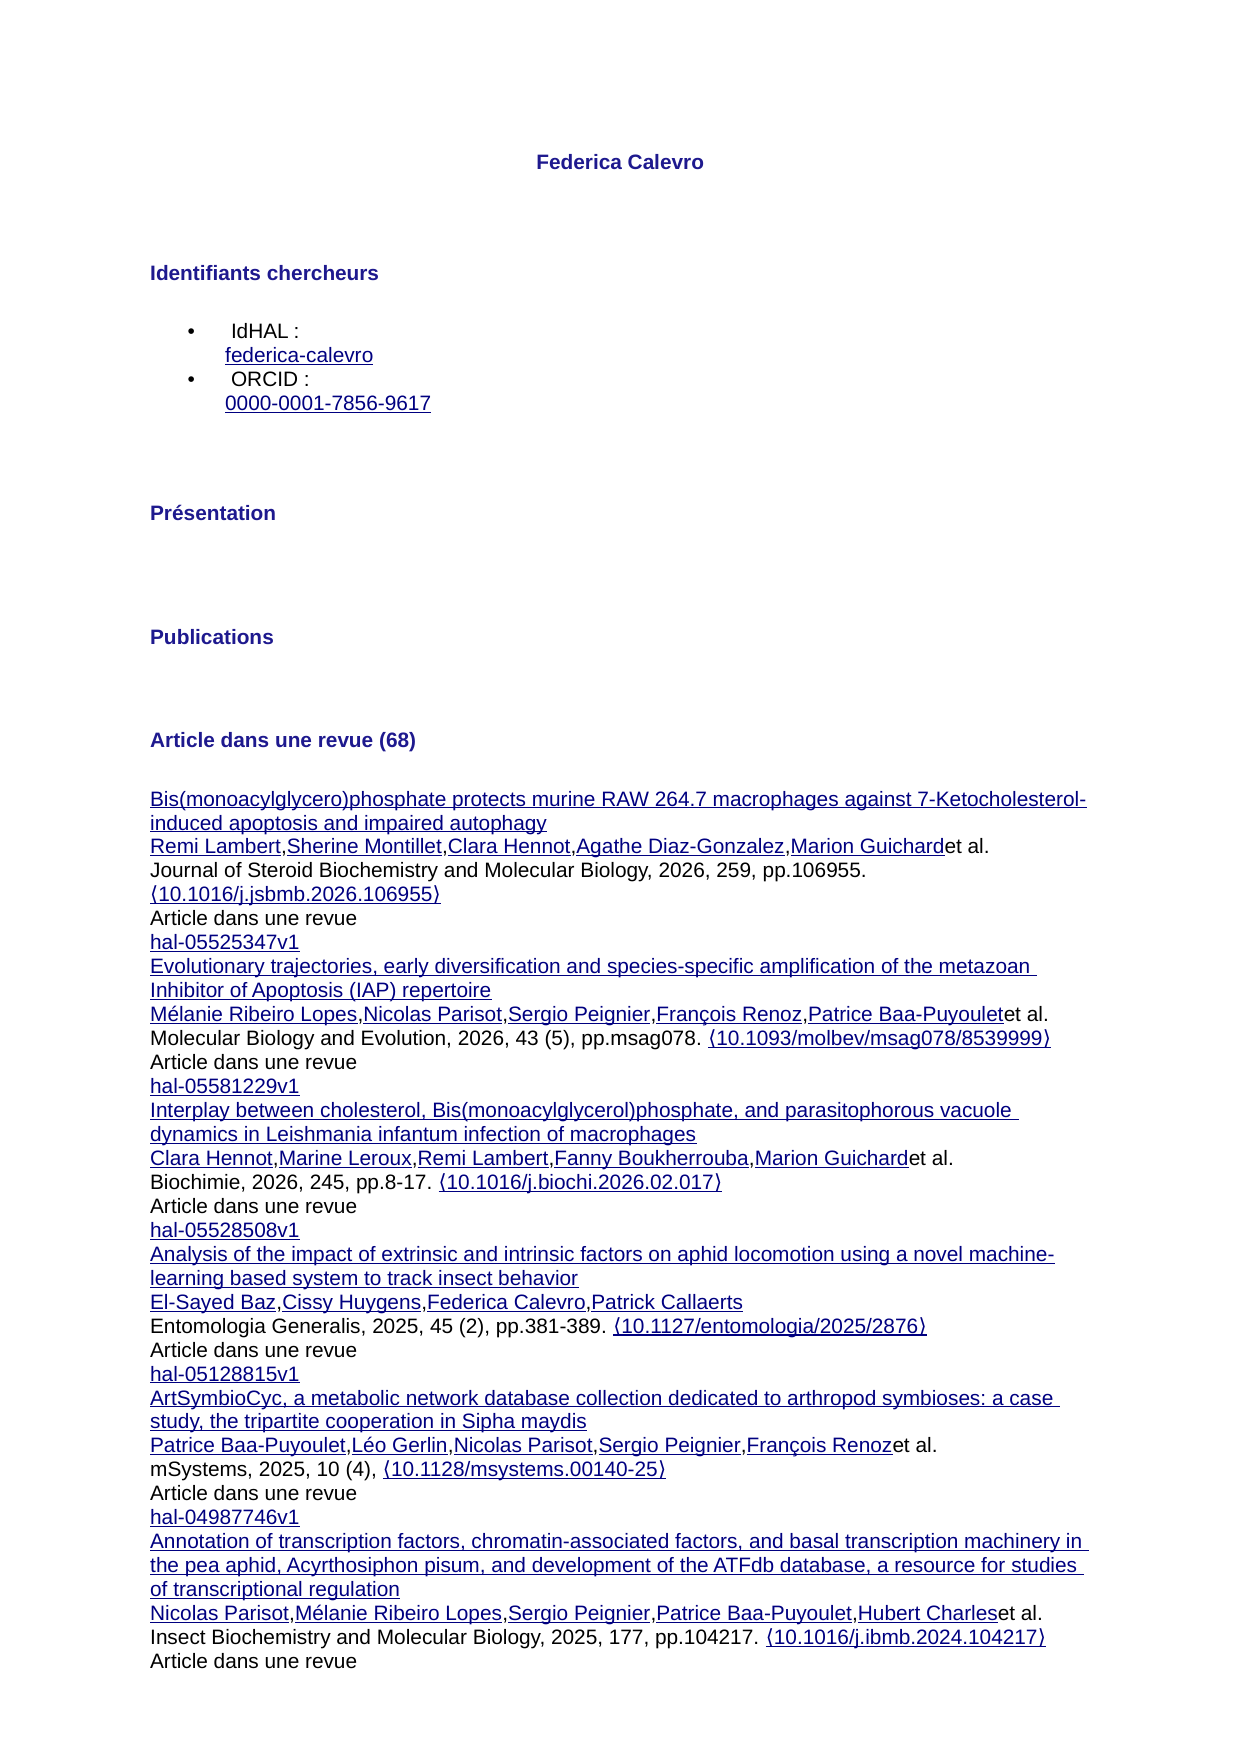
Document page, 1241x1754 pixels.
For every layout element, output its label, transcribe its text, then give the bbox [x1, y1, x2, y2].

subtitle Identifiants chercheurs [150, 260, 1090, 284]
list ORCID : [187, 367, 1090, 391]
table_header Bis(monoacylglycero)phosphate protects murine RAW 264.7 macrophages against 7-Ketocholesterol-induced apoptosis and impaired autophagy Remi Lambert,Sherine Montillet,Clara Hennot,Agathe Diaz-Gonzalez,Marion Guichardet al. Journal of Steroid Biochemistry and Molecular Biology, 2026, 259, pp.106955. ⟨10.1016/j.jsbmb.2026.106955⟩ Article dans une revue hal-05525347v1 [150, 786, 1090, 954]
table_cell Evolutionary trajectories, early diversification and species-specific amplification of the metazoan Inhibitor of Apoptosis (IAP) repertoire Mélanie Ribeiro Lopes,Nicolas Parisot,Sergio Peignier,François Renoz,Patrice Baa-Puyouletet al. Molecular Biology and Evolution, 2026, 43 (5), pp.msag078. ⟨10.1093/molbev/msag078/8539999⟩ Article dans une revue hal-05581229v1 [150, 954, 1090, 1098]
list federica-calevro [187, 343, 1090, 367]
list IdHAL : [187, 319, 1090, 343]
subtitle Présentation [150, 501, 1090, 525]
subtitle Article dans une revue (68) [150, 728, 1090, 752]
subtitle Publications [150, 625, 1090, 649]
subtitle Federica Calevro [150, 150, 1090, 174]
list 0000-0001-7856-9617 [187, 391, 1090, 414]
table_cell Annotation of transcription factors, chromatin-associated factors, and basal transcription machinery in the pea aphid, Acyrthosiphon pisum, and development of the ATFdb database, a resource for studies of transcriptional regulation Nicolas Parisot,Mélanie Ribeiro Lopes,Sergio Peignier,Patrice Baa-Puyoulet,Hubert Charleset al. Insect Biochemistry and Molecular Biology, 2025, 177, pp.104217. ⟨10.1016/j.ibmb.2024.104217⟩ Article dans une revue [150, 1529, 1090, 1673]
table_cell Analysis of the impact of extrinsic and intrinsic factors on aphid locomotion using a novel machine-learning based system to track insect behavior El-Sayed Baz,Cissy Huygens,Federica Calevro,Patrick Callaerts Entomologia Generalis, 2025, 45 (2), pp.381-389. ⟨10.1127/entomologia/2025/2876⟩ Article dans une revue hal-05128815v1 [150, 1242, 1090, 1385]
table_cell ArtSymbioCyc, a metabolic network database collection dedicated to arthropod symbioses: a case study, the tripartite cooperation in Sipha maydis Patrice Baa-Puyoulet,Léo Gerlin,Nicolas Parisot,Sergio Peignier,François Renozet al. mSystems, 2025, 10 (4), ⟨10.1128/msystems.00140-25⟩ Article dans une revue hal-04987746v1 [150, 1385, 1090, 1529]
table_cell Interplay between cholesterol, Bis(monoacylglycerol)phosphate, and parasitophorous vacuole dynamics in Leishmania infantum infection of macrophages Clara Hennot,Marine Leroux,Remi Lambert,Fanny Boukherrouba,Marion Guichardet al. Biochimie, 2026, 245, pp.8-17. ⟨10.1016/j.biochi.2026.02.017⟩ Article dans une revue hal-05528508v1 [150, 1098, 1090, 1242]
